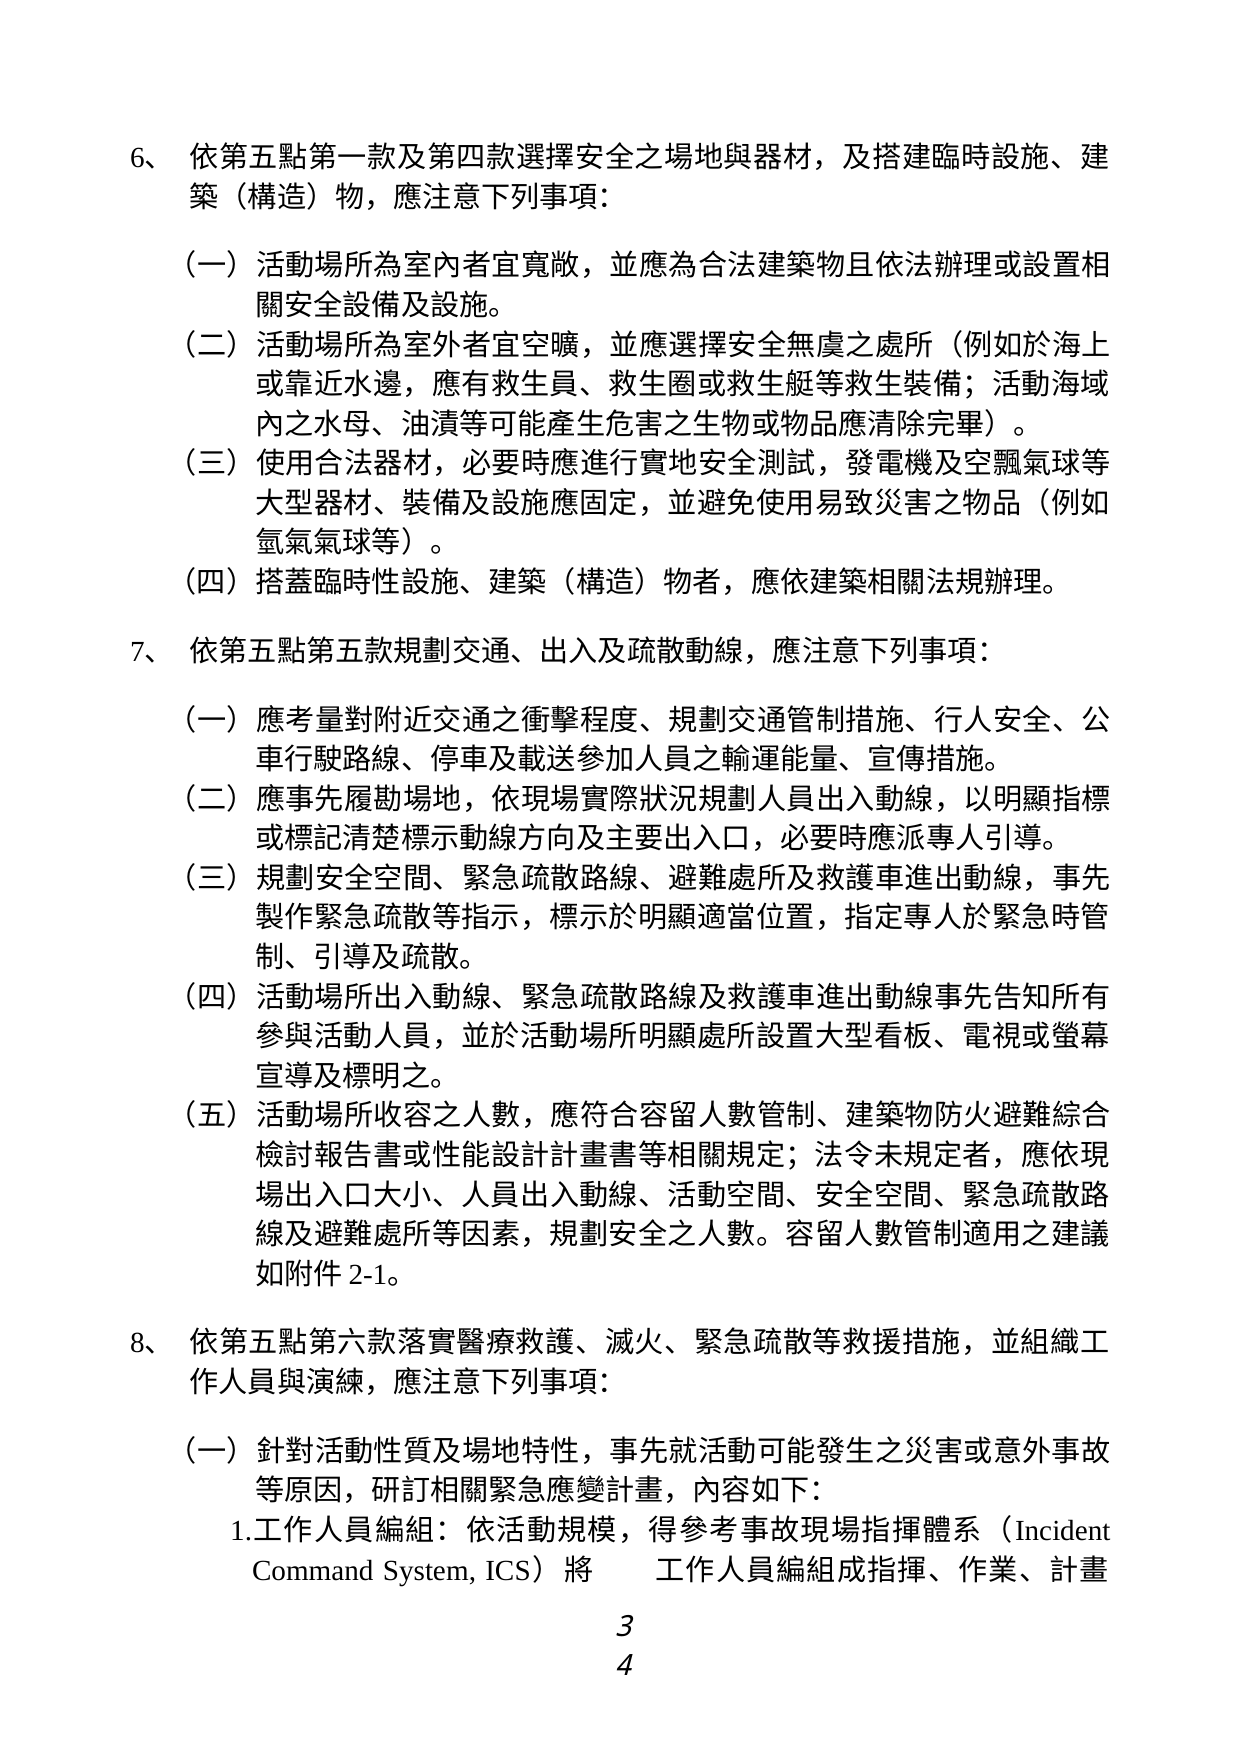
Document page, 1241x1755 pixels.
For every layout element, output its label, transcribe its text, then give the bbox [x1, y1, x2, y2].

text （二）應事先履勘場地，依現場實際狀況規劃人員出入動線，以明顯指標或標記清楚標示動線方向及主要出入口，必要時應派專人引導。 [167, 777, 1110, 857]
text （一）活動場所為室內者宜寬敞，並應為合法建築物且依法辦理或設置相關安全設備及設施。 [167, 244, 1110, 323]
text （三）使用合法器材，必要時應進行實地安全測試，發電機及空飄氣球等大型器材、裝備及設施應固定，並避免使用易致災害之物品（例如氫氣氣球等）。 [167, 442, 1110, 561]
text （四）搭蓋臨時性設施、建築（構造）物者，應依建築相關法規辦理。 [167, 561, 1110, 600]
list 依第五點第一款及第四款選擇安全之場地與器材，及搭建臨時設施、建築（構造）物，應注意下列事項： [130, 136, 1110, 215]
text 1.工作人員編組：依活動規模，得參考事故現場指揮體系（Incident Command System, ICS）將工作人員編組成指揮、作業、計畫、後勤、財務或行政等小組（各編組之任務內容得參考內政部消防署全球資訊網防救災數位學習網）。 [230, 1509, 1110, 1588]
list 依第五點第六款落實醫療救護、滅火、緊急疏散等救援措施，並組織工作人員與演練，應注意下列事項： [130, 1321, 1110, 1400]
list 依第五點第五款規劃交通、出入及疏散動線，應注意下列事項： [130, 629, 1110, 669]
text （一）應考量對附近交通之衝擊程度、規劃交通管制措施、行人安全、公車行駛路線、停車及載送參加人員之輸運能量、宣傳措施。 [167, 698, 1110, 777]
text （四）活動場所出入動線、緊急疏散路線及救護車進出動線事先告知所有參與活動人員，並於活動場所明顯處所設置大型看板、電視或螢幕宣導及標明之。 [167, 975, 1110, 1094]
text （五）活動場所收容之人數，應符合容留人數管制、建築物防火避難綜合檢討報告書或性能設計計畫書等相關規定；法令未規定者，應依現場出入口大小、人員出入動線、活動空間、安全空間、緊急疏散路線及避難處所等因素，規劃安全之人數。容留人數管制適用之建議如附件2-1。 [167, 1094, 1110, 1292]
text （二）活動場所為室外者宜空曠，並應選擇安全無虞之處所（例如於海上或靠近水邊，應有救生員、救生圈或救生艇等救生裝備；活動海域內之水母、油漬等可能產生危害之生物或物品應清除完畢）。 [167, 323, 1110, 442]
text （一）針對活動性質及場地特性，事先就活動可能發生之災害或意外事故等原因，研訂相關緊急應變計畫，內容如下： [167, 1429, 1110, 1509]
text （三）規劃安全空間、緊急疏散路線、避難處所及救護車進出動線，事先製作緊急疏散等指示，標示於明顯適當位置，指定專人於緊急時管制、引導及疏散。 [167, 857, 1110, 975]
